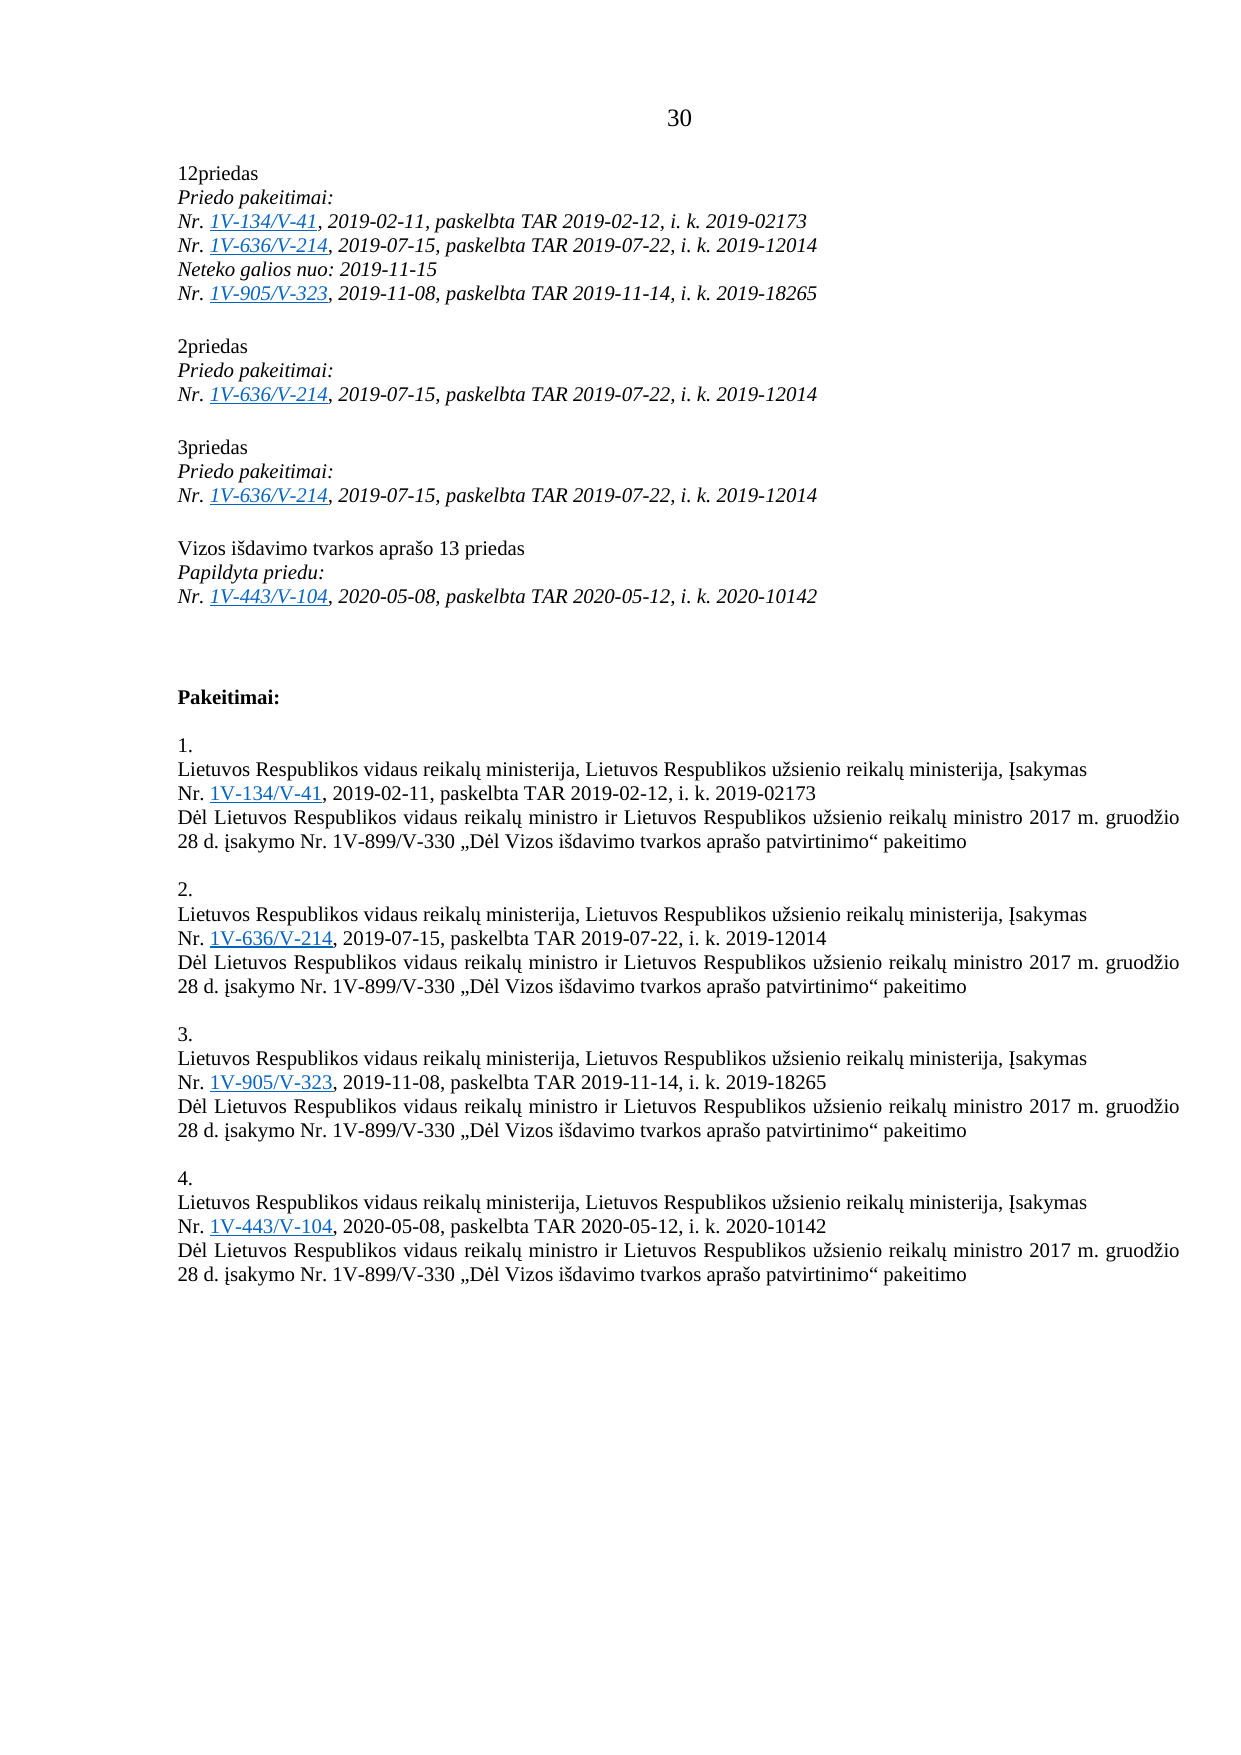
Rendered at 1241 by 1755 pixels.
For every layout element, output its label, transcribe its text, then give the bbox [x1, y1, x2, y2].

text 12priedas [177, 161, 1181, 185]
text Dėl Lietuvos Respublikos vidaus reikalų ministro ir Lietuvos Respublikos užsienio reikalų ministro 2017 m. gruodžio 28 d. įsakymo Nr. 1V-899/V-330 „Dėl Vizos išdavimo tvarkos aprašo patvirtinimo“ pakeitimo [177, 949, 1181, 998]
text Nr. 1V-636/V-214, 2019-07-15, paskelbta TAR 2019-07-22, i. k. 2019-12014 [177, 926, 1181, 949]
text Dėl Lietuvos Respublikos vidaus reikalų ministro ir Lietuvos Respublikos užsienio reikalų ministro 2017 m. gruodžio 28 d. įsakymo Nr. 1V-899/V-330 „Dėl Vizos išdavimo tvarkos aprašo patvirtinimo“ pakeitimo [177, 805, 1181, 853]
text 2. [177, 877, 1181, 901]
text Nr. 1V-636/V-214, 2019-07-15, paskelbta TAR 2019-07-22, i. k. 2019-12014 [177, 483, 1181, 507]
text 1. [177, 733, 1181, 757]
text Pakeitimai: [177, 685, 1181, 709]
text Priedo pakeitimai: [177, 459, 1181, 483]
text Neteko galios nuo: 2019-11-15 [177, 257, 1181, 281]
text Priedo pakeitimai: [177, 185, 1181, 209]
text Lietuvos Respublikos vidaus reikalų ministerija, Lietuvos Respublikos užsienio reikalų ministerija, Įsakymas [177, 757, 1181, 781]
text Nr. 1V-443/V-104, 2020-05-08, paskelbta TAR 2020-05-12, i. k. 2020-10142 [177, 1214, 1181, 1238]
text Dėl Lietuvos Respublikos vidaus reikalų ministro ir Lietuvos Respublikos užsienio reikalų ministro 2017 m. gruodžio 28 d. įsakymo Nr. 1V-899/V-330 „Dėl Vizos išdavimo tvarkos aprašo patvirtinimo“ pakeitimo [177, 1238, 1181, 1286]
text Lietuvos Respublikos vidaus reikalų ministerija, Lietuvos Respublikos užsienio reikalų ministerija, Įsakymas [177, 901, 1181, 926]
text Dėl Lietuvos Respublikos vidaus reikalų ministro ir Lietuvos Respublikos užsienio reikalų ministro 2017 m. gruodžio 28 d. įsakymo Nr. 1V-899/V-330 „Dėl Vizos išdavimo tvarkos aprašo patvirtinimo“ pakeitimo [177, 1094, 1181, 1142]
text Lietuvos Respublikos vidaus reikalų ministerija, Lietuvos Respublikos užsienio reikalų ministerija, Įsakymas [177, 1190, 1181, 1214]
text 3. [177, 1022, 1181, 1046]
text Nr. 1V-134/V-41, 2019-02-11, paskelbta TAR 2019-02-12, i. k. 2019-02173 [177, 781, 1181, 805]
text Priedo pakeitimai: [177, 358, 1181, 382]
text Nr. 1V-905/V-323, 2019-11-08, paskelbta TAR 2019-11-14, i. k. 2019-18265 [177, 1070, 1181, 1094]
text Nr. 1V-134/V-41, 2019-02-11, paskelbta TAR 2019-02-12, i. k. 2019-02173 [177, 209, 1181, 233]
text Nr. 1V-905/V-323, 2019-11-08, paskelbta TAR 2019-11-14, i. k. 2019-18265 [177, 281, 1181, 305]
text Nr. 1V-636/V-214, 2019-07-15, paskelbta TAR 2019-07-22, i. k. 2019-12014 [177, 233, 1181, 257]
text Lietuvos Respublikos vidaus reikalų ministerija, Lietuvos Respublikos užsienio reikalų ministerija, Įsakymas [177, 1046, 1181, 1070]
text Nr. 1V-443/V-104, 2020-05-08, paskelbta TAR 2020-05-12, i. k. 2020-10142 [177, 584, 1181, 608]
text 3priedas [177, 435, 1181, 459]
text Papildyta priedu: [177, 560, 1181, 584]
text 2priedas [177, 334, 1181, 358]
text 4. [177, 1166, 1181, 1190]
text Nr. 1V-636/V-214, 2019-07-15, paskelbta TAR 2019-07-22, i. k. 2019-12014 [177, 382, 1181, 406]
text Vizos išdavimo tvarkos aprašo 13 priedas [177, 536, 1181, 560]
